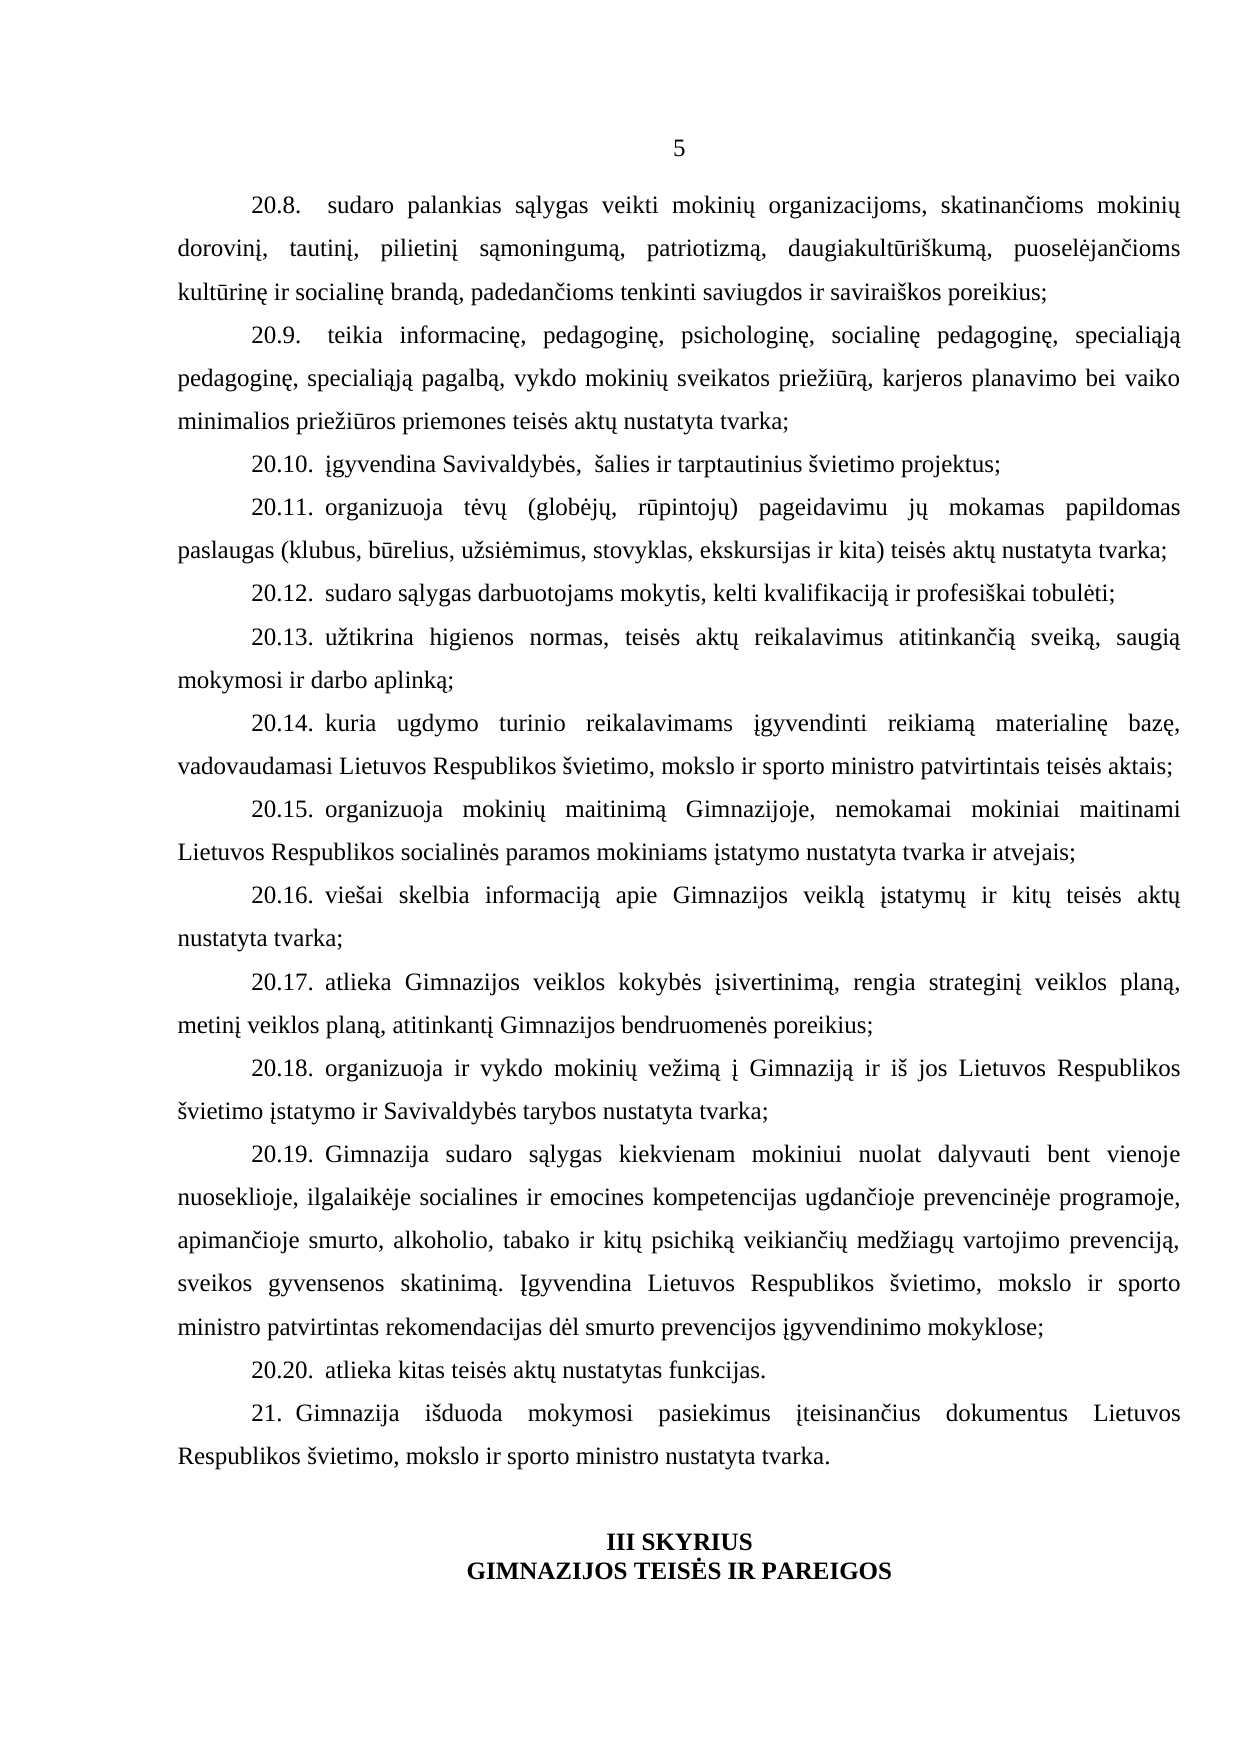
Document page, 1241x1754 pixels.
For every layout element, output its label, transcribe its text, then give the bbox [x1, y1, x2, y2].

text 20.8. sudaro palankias sąlygas veikti mokinių organizacijoms, skatinančioms mokinių dorovinį, tautinį, pilietinį sąmoningumą, patriotizmą, daugiakultūriškumą, puoselėjančioms kultūrinę ir socialinę brandą, padedančioms tenkinti saviugdos ir saviraiškos poreikius; [177, 190, 1181, 305]
text III SKYRIUS [177, 1527, 1181, 1556]
text 20.15. organizuoja mokinių maitinimą Gimnazijoje, nemokamai mokiniai maitinami Lietuvos Respublikos socialinės paramos mokiniams įstatymo nustatyta tvarka ir atvejais; [177, 794, 1181, 866]
text 20.12. sudaro sąlygas darbuotojams mokytis, kelti kvalifikaciją ir profesiškai tobulėti; [177, 578, 1181, 607]
text 20.16. viešai skelbia informaciją apie Gimnazijos veiklą įstatymų ir kitų teisės aktų nustatyta tvarka; [177, 880, 1181, 952]
text 20.11. organizuoja tėvų (globėjų, rūpintojų) pageidavimu jų mokamas papildomas paslaugas (klubus, būrelius, užsiėmimus, stovyklas, ekskursijas ir kita) teisės aktų nustatyta tvarka; [177, 492, 1181, 564]
text 20.13. užtikrina higienos normas, teisės aktų reikalavimus atitinkančią sveiką, saugią mokymosi ir darbo aplinką; [177, 622, 1181, 693]
text 20.9. teikia informacinę, pedagoginę, psichologinę, socialinę pedagoginę, specialiąją pedagoginę, specialiąją pagalbą, vykdo mokinių sveikatos priežiūrą, karjeros planavimo bei vaiko minimalios priežiūros priemones teisės aktų nustatyta tvarka; [177, 320, 1181, 435]
text 20.17. atlieka Gimnazijos veiklos kokybės įsivertinimą, rengia strateginį veiklos planą, metinį veiklos planą, atitinkantį Gimnazijos bendruomenės poreikius; [177, 967, 1181, 1038]
text 21. Gimnazija išduoda mokymosi pasiekimus įteisinančius dokumentus Lietuvos Respublikos švietimo, mokslo ir sporto ministro nustatyta tvarka. [177, 1398, 1181, 1470]
text 20.20. atlieka kitas teisės aktų nustatytas funkcijas. [177, 1355, 1181, 1383]
text 20.18. organizuoja ir vykdo mokinių vežimą į Gimnaziją ir iš jos Lietuvos Respublikos švietimo įstatymo ir Savivaldybės tarybos nustatyta tvarka; [177, 1053, 1181, 1125]
text 20.14. kuria ugdymo turinio reikalavimams įgyvendinti reikiamą materialinę bazę, vadovaudamasi Lietuvos Respublikos švietimo, mokslo ir sporto ministro patvirtintais teisės aktais; [177, 708, 1181, 780]
text GIMNAZIJOS TEISĖS IR PAREIGOS [177, 1556, 1181, 1585]
text 20.19. Gimnazija sudaro sąlygas kiekvienam mokiniui nuolat dalyvauti bent vienoje nuoseklioje, ilgalaikėje socialines ir emocines kompetencijas ugdančioje prevencinėje programoje, apimančioje smurto, alkoholio, tabako ir kitų psichiką veikiančių medžiagų vartojimo prevenciją, sveikos gyvensenos skatinimą. Įgyvendina Lietuvos Respublikos švietimo, mokslo ir sporto ministro patvirtintas rekomendacijas dėl smurto prevencijos įgyvendinimo mokyklose; [177, 1139, 1181, 1340]
text 20.10. įgyvendina Savivaldybės, šalies ir tarptautinius švietimo projektus; [177, 449, 1181, 478]
